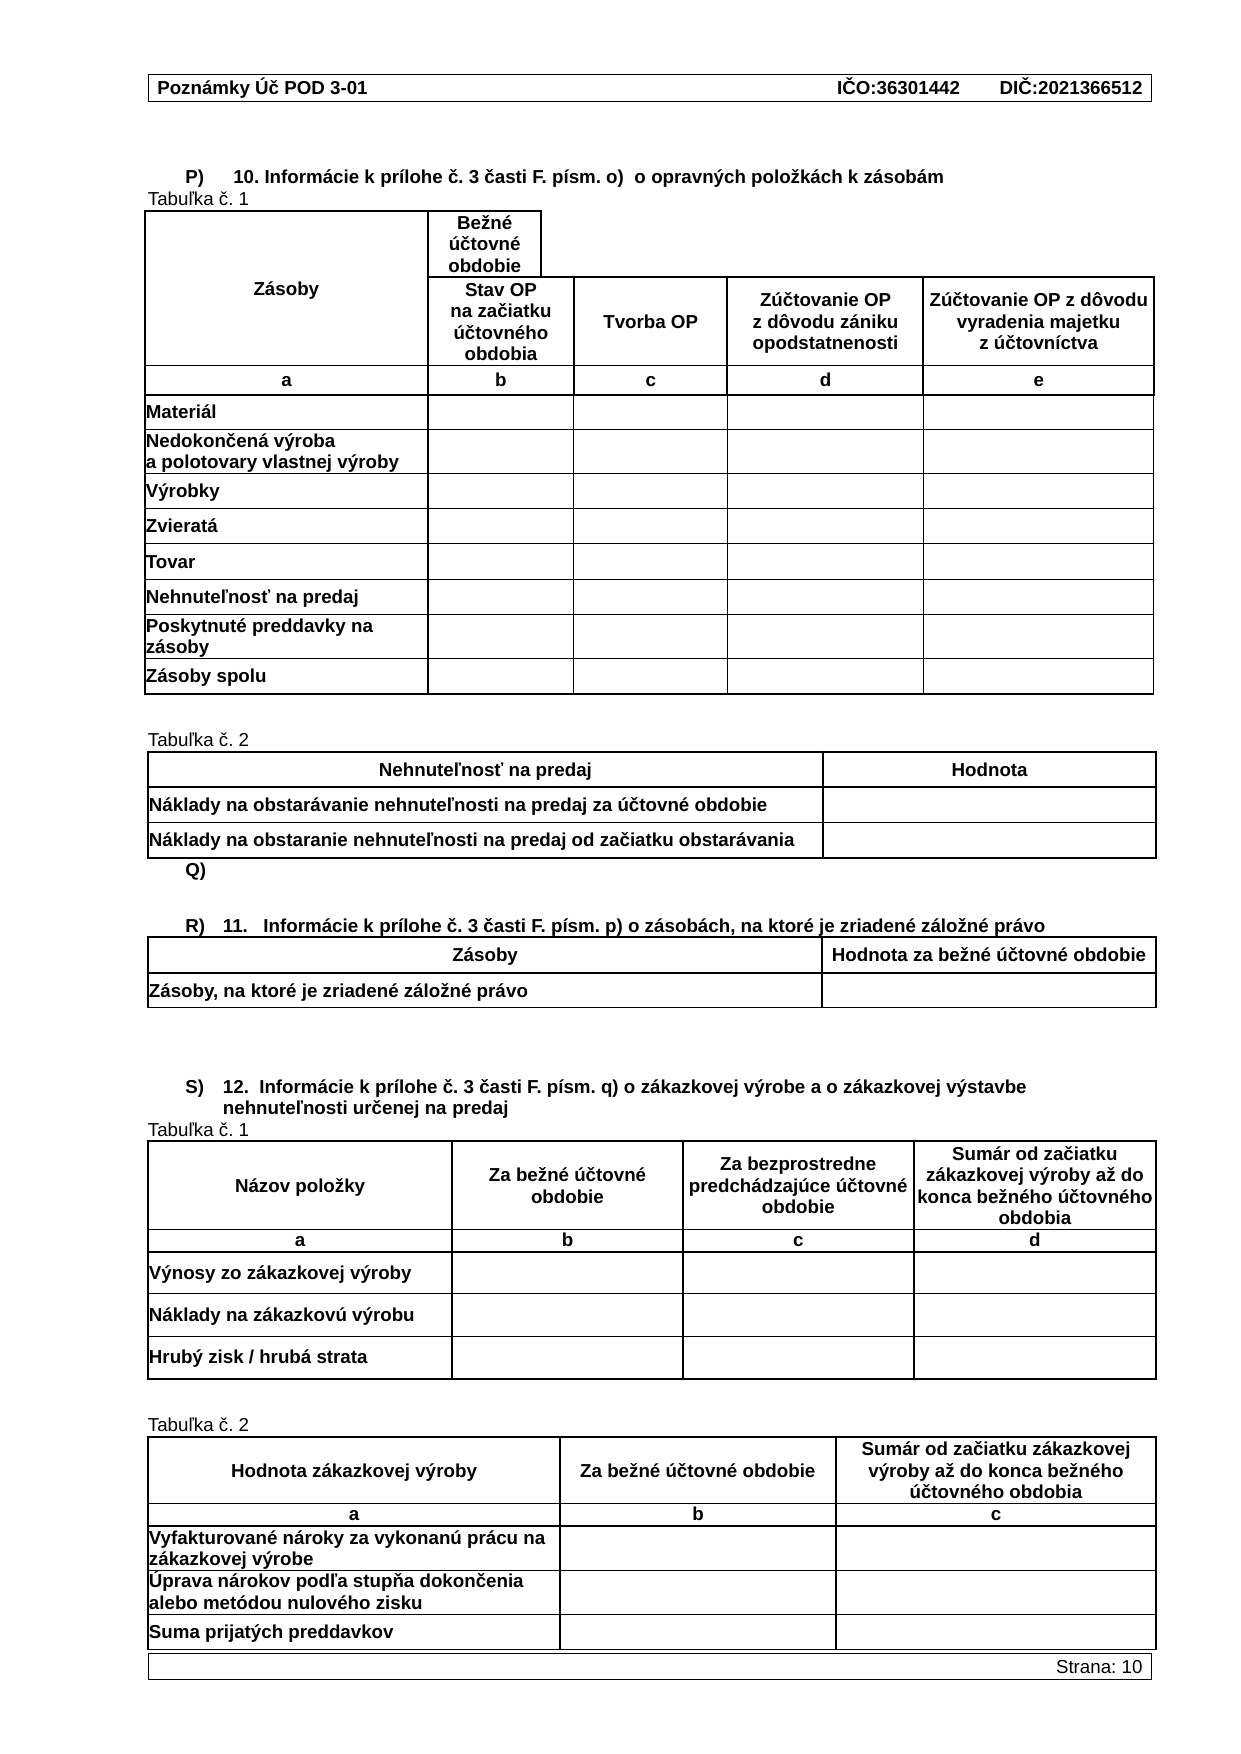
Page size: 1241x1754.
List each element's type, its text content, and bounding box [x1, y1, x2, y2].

table_header Hodnota [824, 753, 1155, 786]
list 10. Informácie k prílohe č. 3 časti F. písm. o) o opravných položkách k zásobám [185, 166, 1152, 188]
table_cell Zásoby, na ktoré je zriadené záložné právo [149, 974, 821, 1007]
table_cell Nehnuteľnosť na predaj [146, 580, 427, 614]
table_cell [823, 974, 1155, 1007]
table_cell Stav OP na začiatku účtovného obdobia [429, 278, 573, 364]
table_cell [728, 430, 923, 472]
table_cell [684, 1294, 913, 1336]
table_header Bežné účtovné obdobie [429, 212, 540, 276]
table_cell [728, 659, 923, 693]
table_cell [728, 396, 923, 429]
table_cell [924, 580, 1153, 614]
text Tabuľka č. 2 [148, 1414, 1152, 1436]
table_cell [837, 1615, 1155, 1649]
table_cell [915, 1294, 1155, 1336]
table_cell Nedokončená výroba a polotovary vlastnej výroby [146, 430, 427, 472]
table_cell [453, 1253, 682, 1293]
table_cell Suma prijatých preddavkov [149, 1615, 559, 1649]
table_header Sumár od začiatku zákazkovej výroby až do konca bežného účtovného obdobia [837, 1438, 1155, 1502]
table_cell Náklady na obstarávanie nehnuteľnosti na predaj za účtovné obdobie [149, 788, 822, 822]
table_cell [824, 788, 1155, 822]
table_cell a [149, 1230, 451, 1251]
table_header Nehnuteľnosť na predaj [149, 753, 822, 786]
table_header Za bežné účtovné obdobie [561, 1438, 835, 1502]
text Tabuľka č. 1 [148, 1119, 1152, 1140]
table_cell [429, 396, 573, 429]
table_cell [561, 1615, 835, 1649]
table_cell [924, 474, 1153, 508]
table_cell [574, 396, 727, 429]
table_cell Materiál [146, 396, 427, 429]
table_cell [728, 474, 923, 508]
table_cell [574, 544, 727, 579]
table_cell d [915, 1230, 1155, 1251]
table_cell [574, 580, 727, 614]
table_header Sumár od začiatku zákazkovej výroby až do konca bežného účtovného obdobia [915, 1142, 1155, 1228]
table_cell b [429, 366, 573, 393]
text Tabuľka č. 1 [148, 188, 1152, 209]
table_header Zásoby [146, 212, 427, 364]
table_cell [924, 659, 1153, 693]
list 11. Informácie k prílohe č. 3 časti F. písm. p) o zásobách, na ktoré je zriadené záložné právo [185, 915, 1152, 936]
list 12. Informácie k prílohe č. 3 časti F. písm. q) o zákazkovej výrobe a o zákazkovej výstavbe nehnuteľnosti určenej na predaj [185, 1076, 1152, 1119]
table_cell [574, 509, 727, 543]
table_cell [684, 1337, 913, 1378]
table_cell [429, 580, 573, 614]
table_cell [574, 474, 727, 508]
table_cell [924, 396, 1153, 429]
table_cell Zúčtovanie OP z dôvodu zániku opodstatnenosti [728, 278, 922, 364]
table_cell Výrobky [146, 474, 427, 508]
table_cell [453, 1337, 682, 1378]
table_cell [728, 544, 923, 579]
table_cell [429, 615, 573, 658]
table_cell [824, 823, 1155, 857]
table_cell Náklady na obstaranie nehnuteľnosti na predaj od začiatku obstarávania [149, 823, 822, 857]
table_cell Výnosy zo zákazkovej výroby [149, 1253, 451, 1293]
table_cell [837, 1571, 1155, 1613]
table_cell [574, 430, 727, 472]
table_cell [924, 615, 1153, 658]
table_cell [574, 615, 727, 658]
table_cell Zvieratá [146, 509, 427, 543]
table_cell e [924, 366, 1153, 393]
table_cell a [146, 366, 427, 393]
table_cell Úprava nárokov podľa stupňa dokončenia alebo metódou nulového zisku [149, 1571, 559, 1613]
table_cell [924, 509, 1153, 543]
table_cell a [149, 1504, 559, 1524]
table_cell c [837, 1504, 1155, 1524]
table_header Za bezprostredne predchádzajúce účtovné obdobie [684, 1142, 913, 1228]
table_cell [915, 1253, 1155, 1293]
table_cell [924, 430, 1153, 472]
table_cell Poskytnuté preddavky na zásoby [146, 615, 427, 658]
table_cell b [561, 1504, 835, 1524]
table_header Za bežné účtovné obdobie [453, 1142, 682, 1228]
text Tabuľka č. 2 [148, 729, 1152, 751]
table_cell Náklady na zákazkovú výrobu [149, 1294, 451, 1336]
table_cell [429, 509, 573, 543]
table_header Hodnota za bežné účtovné obdobie [823, 938, 1155, 972]
table_header Hodnota zákazkovej výroby [149, 1438, 559, 1502]
table_cell b [453, 1230, 682, 1251]
table_header Názov položky [149, 1142, 451, 1228]
table_cell Zúčtovanie OP z dôvodu vyradenia majetku z účtovníctva [924, 278, 1153, 364]
table_cell [684, 1253, 913, 1293]
table_cell [561, 1527, 835, 1570]
table_cell Zásoby spolu [146, 659, 427, 693]
table_cell [453, 1294, 682, 1336]
table_cell [429, 474, 573, 508]
table_cell [429, 659, 573, 693]
table_cell c [575, 366, 726, 393]
table_cell [924, 544, 1153, 579]
table_header Zásoby [149, 938, 821, 972]
table_header [542, 210, 1154, 276]
table_cell Tovar [146, 544, 427, 579]
table_cell [561, 1571, 835, 1613]
table_cell [728, 509, 923, 543]
table_cell [728, 615, 923, 658]
table_cell d [728, 366, 922, 393]
table_cell Hrubý zisk / hrubá strata [149, 1337, 451, 1378]
table_cell [837, 1527, 1155, 1570]
table_cell c [684, 1230, 913, 1251]
table_cell [728, 580, 923, 614]
table_cell [429, 430, 573, 472]
table_cell [429, 544, 573, 579]
table_cell Vyfakturované nároky za vykonanú prácu na zákazkovej výrobe [149, 1527, 559, 1570]
table_cell Tvorba OP [575, 278, 726, 364]
table_cell [915, 1337, 1155, 1378]
table_cell [574, 659, 727, 693]
